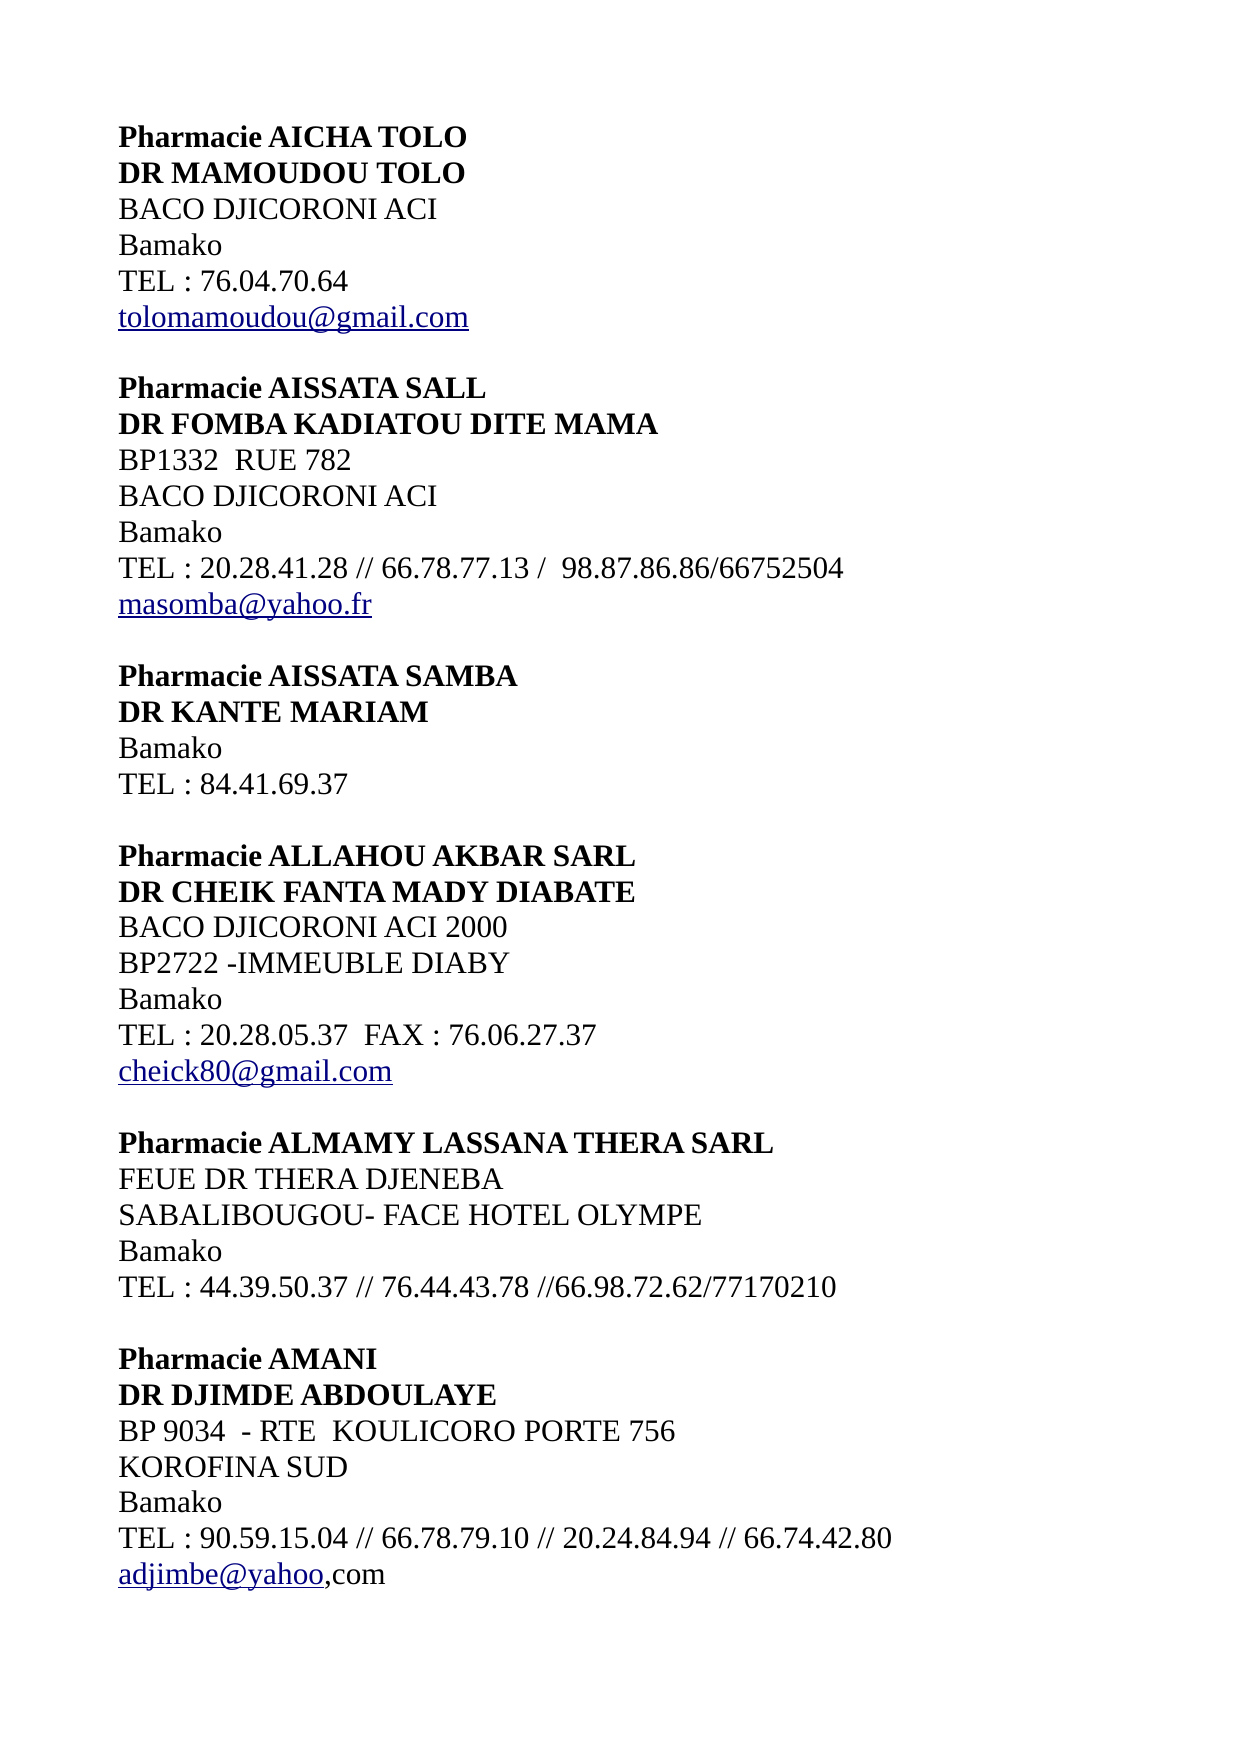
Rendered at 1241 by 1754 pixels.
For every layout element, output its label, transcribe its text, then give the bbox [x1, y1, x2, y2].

text TEL : 90.59.15.04 // 66.78.79.10 // 20.24.84.94 // 66.74.42.80 [118, 1520, 1122, 1556]
text TEL : 76.04.70.64 [118, 262, 1122, 298]
text adjimbe@yahoo,com [118, 1556, 1122, 1592]
text Bamako [118, 1484, 1122, 1520]
text BP2722 -IMMEUBLE DIABY [118, 945, 1122, 981]
text Pharmacie AISSATA SAMBA [118, 657, 1122, 693]
text masomba@yahoo.fr [118, 585, 1122, 621]
text FEUE DR THERA DJENEBA [118, 1160, 1122, 1196]
text KOROFINA SUD [118, 1448, 1122, 1484]
text Bamako [118, 981, 1122, 1017]
text BP 9034 - RTE KOULICORO PORTE 756 [118, 1412, 1122, 1448]
text TEL : 84.41.69.37 [118, 765, 1122, 801]
text DR KANTE MARIAM [118, 693, 1122, 729]
text Pharmacie ALLAHOU AKBAR SARL [118, 837, 1122, 873]
text BACO DJICORONI ACI [118, 477, 1122, 513]
text TEL : 20.28.05.37 FAX : 76.06.27.37 [118, 1017, 1122, 1052]
text TEL : 20.28.41.28 // 66.78.77.13 / 98.87.86.86/66752504 [118, 549, 1122, 585]
text Bamako [118, 226, 1122, 262]
text DR MAMOUDOU TOLO [118, 154, 1122, 190]
text Bamako [118, 729, 1122, 765]
text Pharmacie AISSATA SALL [118, 370, 1122, 406]
text DR CHEIK FANTA MADY DIABATE [118, 873, 1122, 909]
text DR FOMBA KADIATOU DITE MAMA [118, 406, 1122, 442]
text cheick80@gmail.com [118, 1052, 1122, 1088]
text BACO DJICORONI ACI 2000 [118, 909, 1122, 945]
text TEL : 44.39.50.37 // 76.44.43.78 //66.98.72.62/77170210 [118, 1268, 1122, 1304]
text Bamako [118, 513, 1122, 549]
text SABALIBOUGOU- FACE HOTEL OLYMPE [118, 1196, 1122, 1232]
text Pharmacie AMANI [118, 1340, 1122, 1376]
text Pharmacie ALMAMY LASSANA THERA SARL [118, 1124, 1122, 1160]
text BP1332 RUE 782 [118, 442, 1122, 477]
text Pharmacie AICHA TOLO [118, 118, 1122, 154]
text DR DJIMDE ABDOULAYE [118, 1376, 1122, 1412]
text tolomamoudou@gmail.com [118, 298, 1122, 334]
text Bamako [118, 1232, 1122, 1268]
text BACO DJICORONI ACI [118, 190, 1122, 226]
